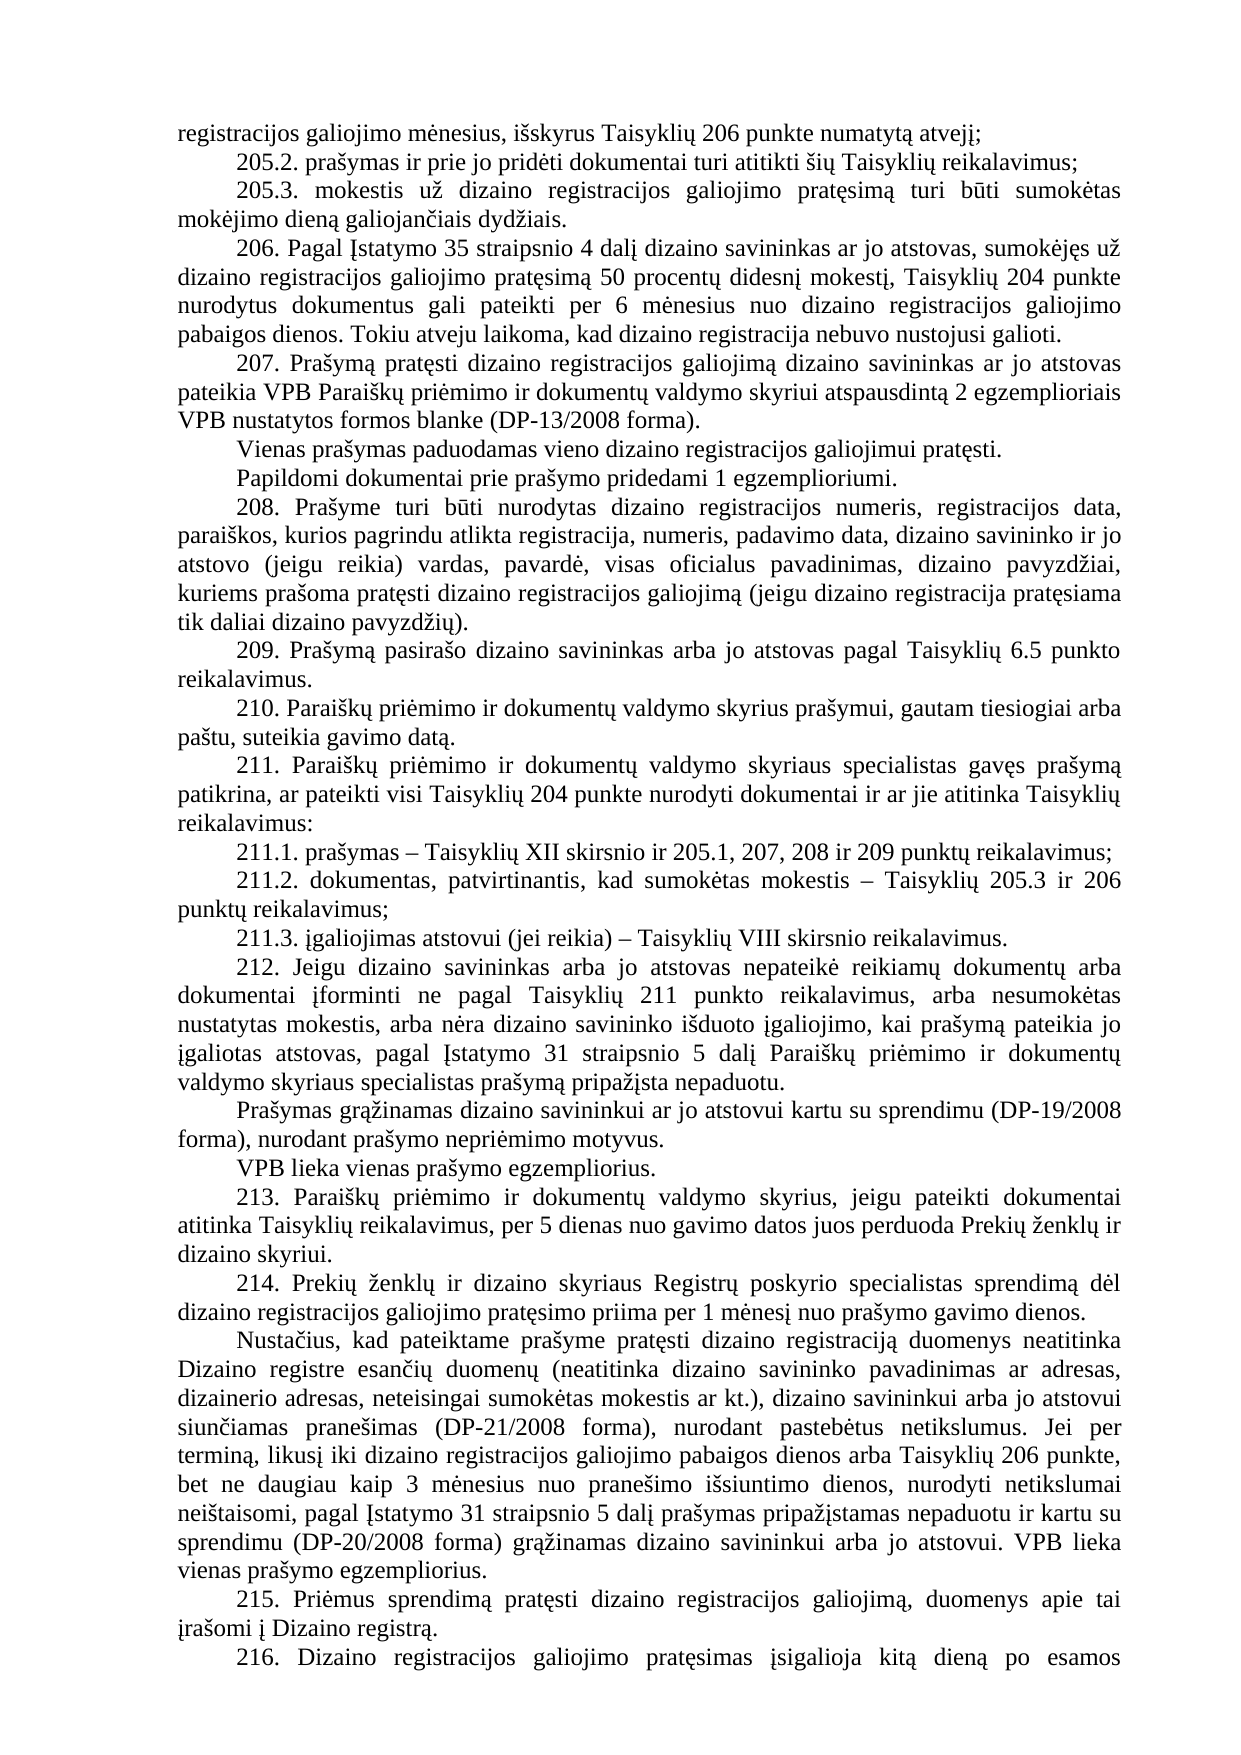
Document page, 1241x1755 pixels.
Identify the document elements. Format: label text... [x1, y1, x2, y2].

text 212. Jeigu dizaino savininkas arba jo atstovas nepateikė reikiamų dokumentų arba dokumentai įforminti ne pagal Taisyklių 211 punkto reikalavimus, arba nesumokėtas nustatytas mokestis, arba nėra dizaino savininko išduoto įgaliojimo, kai prašymą pateikia jo įgaliotas atstovas, pagal Įstatymo 31 straipsnio 5 dalį Paraiškų priėmimo ir dokumentų valdymo skyriaus specialistas prašymą pripažįsta nepaduotu. [177, 952, 1122, 1096]
text 214. Prekių ženklų ir dizaino skyriaus Registrų poskyrio specialistas sprendimą dėl dizaino registracijos galiojimo pratęsimo priima per 1 mėnesį nuo prašymo gavimo dienos. [177, 1268, 1122, 1326]
text Papildomi dokumentai prie prašymo pridedami 1 egzemplioriumi. [177, 463, 1122, 492]
text Vienas prašymas paduodamas vieno dizaino registracijos galiojimui pratęsti. [177, 434, 1122, 463]
text 213. Paraiškų priėmimo ir dokumentų valdymo skyrius, jeigu pateikti dokumentai atitinka Taisyklių reikalavimus, per 5 dienas nuo gavimo datos juos perduoda Prekių ženklų ir dizaino skyriui. [177, 1182, 1122, 1268]
text 211.3. įgaliojimas atstovui (jei reikia) – Taisyklių VIII skirsnio reikalavimus. [177, 923, 1122, 952]
text 207. Prašymą pratęsti dizaino registracijos galiojimą dizaino savininkas ar jo atstovas pateikia VPB Paraiškų priėmimo ir dokumentų valdymo skyriui atspausdintą 2 egzemplioriais VPB nustatytos formos blanke (DP-13/2008 forma). [177, 348, 1122, 434]
text 211.1. prašymas – Taisyklių XII skirsnio ir 205.1, 207, 208 ir 209 punktų reikalavimus; [177, 837, 1122, 866]
text 216. Dizaino registracijos galiojimo pratęsimas įsigalioja kitą dieną po esamos [177, 1642, 1122, 1671]
text Prašymas grąžinamas dizaino savininkui ar jo atstovui kartu su sprendimu (DP-19/2008 forma), nurodant prašymo nepriėmimo motyvus. [177, 1096, 1122, 1153]
text 209. Prašymą pasirašo dizaino savininkas arba jo atstovas pagal Taisyklių 6.5 punkto reikalavimus. [177, 636, 1122, 693]
text 208. Prašyme turi būti nurodytas dizaino registracijos numeris, registracijos data, paraiškos, kurios pagrindu atlikta registracija, numeris, padavimo data, dizaino savininko ir jo atstovo (jeigu reikia) vardas, pavardė, visas oficialus pavadinimas, dizaino pavyzdžiai, kuriems prašoma pratęsti dizaino registracijos galiojimą (jeigu dizaino registracija pratęsiama tik daliai dizaino pavyzdžių). [177, 492, 1122, 636]
text 205.3. mokestis už dizaino registracijos galiojimo pratęsimą turi būti sumokėtas mokėjimo dieną galiojančiais dydžiais. [177, 176, 1122, 233]
text Nustačius, kad pateiktame prašyme pratęsti dizaino registraciją duomenys neatitinka Dizaino registre esančių duomenų (neatitinka dizaino savininko pavadinimas ar adresas, dizainerio adresas, neteisingai sumokėtas mokestis ar kt.), dizaino savininkui arba jo atstovui siunčiamas pranešimas (DP-21/2008 forma), nurodant pastebėtus netikslumus. Jei per terminą, likusį iki dizaino registracijos galiojimo pabaigos dienos arba Taisyklių 206 punkte, bet ne daugiau kaip 3 mėnesius nuo pranešimo išsiuntimo dienos, nurodyti netikslumai neištaisomi, pagal Įstatymo 31 straipsnio 5 dalį prašymas pripažįstamas nepaduotu ir kartu su sprendimu (DP-20/2008 forma) grąžinamas dizaino savininkui arba jo atstovui. VPB lieka vienas prašymo egzempliorius. [177, 1326, 1122, 1584]
text VPB lieka vienas prašymo egzempliorius. [177, 1153, 1122, 1182]
text registracijos galiojimo mėnesius, išskyrus Taisyklių 206 punkte numatytą atvejį; [177, 118, 1122, 147]
text 206. Pagal Įstatymo 35 straipsnio 4 dalį dizaino savininkas ar jo atstovas, sumokėjęs už dizaino registracijos galiojimo pratęsimą 50 procentų didesnį mokestį, Taisyklių 204 punkte nurodytus dokumentus gali pateikti per 6 mėnesius nuo dizaino registracijos galiojimo pabaigos dienos. Tokiu atveju laikoma, kad dizaino registracija nebuvo nustojusi galioti. [177, 233, 1122, 348]
text 205.2. prašymas ir prie jo pridėti dokumentai turi atitikti šių Taisyklių reikalavimus; [177, 147, 1122, 176]
text 210. Paraiškų priėmimo ir dokumentų valdymo skyrius prašymui, gautam tiesiogiai arba paštu, suteikia gavimo datą. [177, 693, 1122, 751]
text 211. Paraiškų priėmimo ir dokumentų valdymo skyriaus specialistas gavęs prašymą patikrina, ar pateikti visi Taisyklių 204 punkte nurodyti dokumentai ir ar jie atitinka Taisyklių reikalavimus: [177, 751, 1122, 837]
text 211.2. dokumentas, patvirtinantis, kad sumokėtas mokestis – Taisyklių 205.3 ir 206 punktų reikalavimus; [177, 866, 1122, 923]
text 215. Priėmus sprendimą pratęsti dizaino registracijos galiojimą, duomenys apie tai įrašomi į Dizaino registrą. [177, 1584, 1122, 1642]
